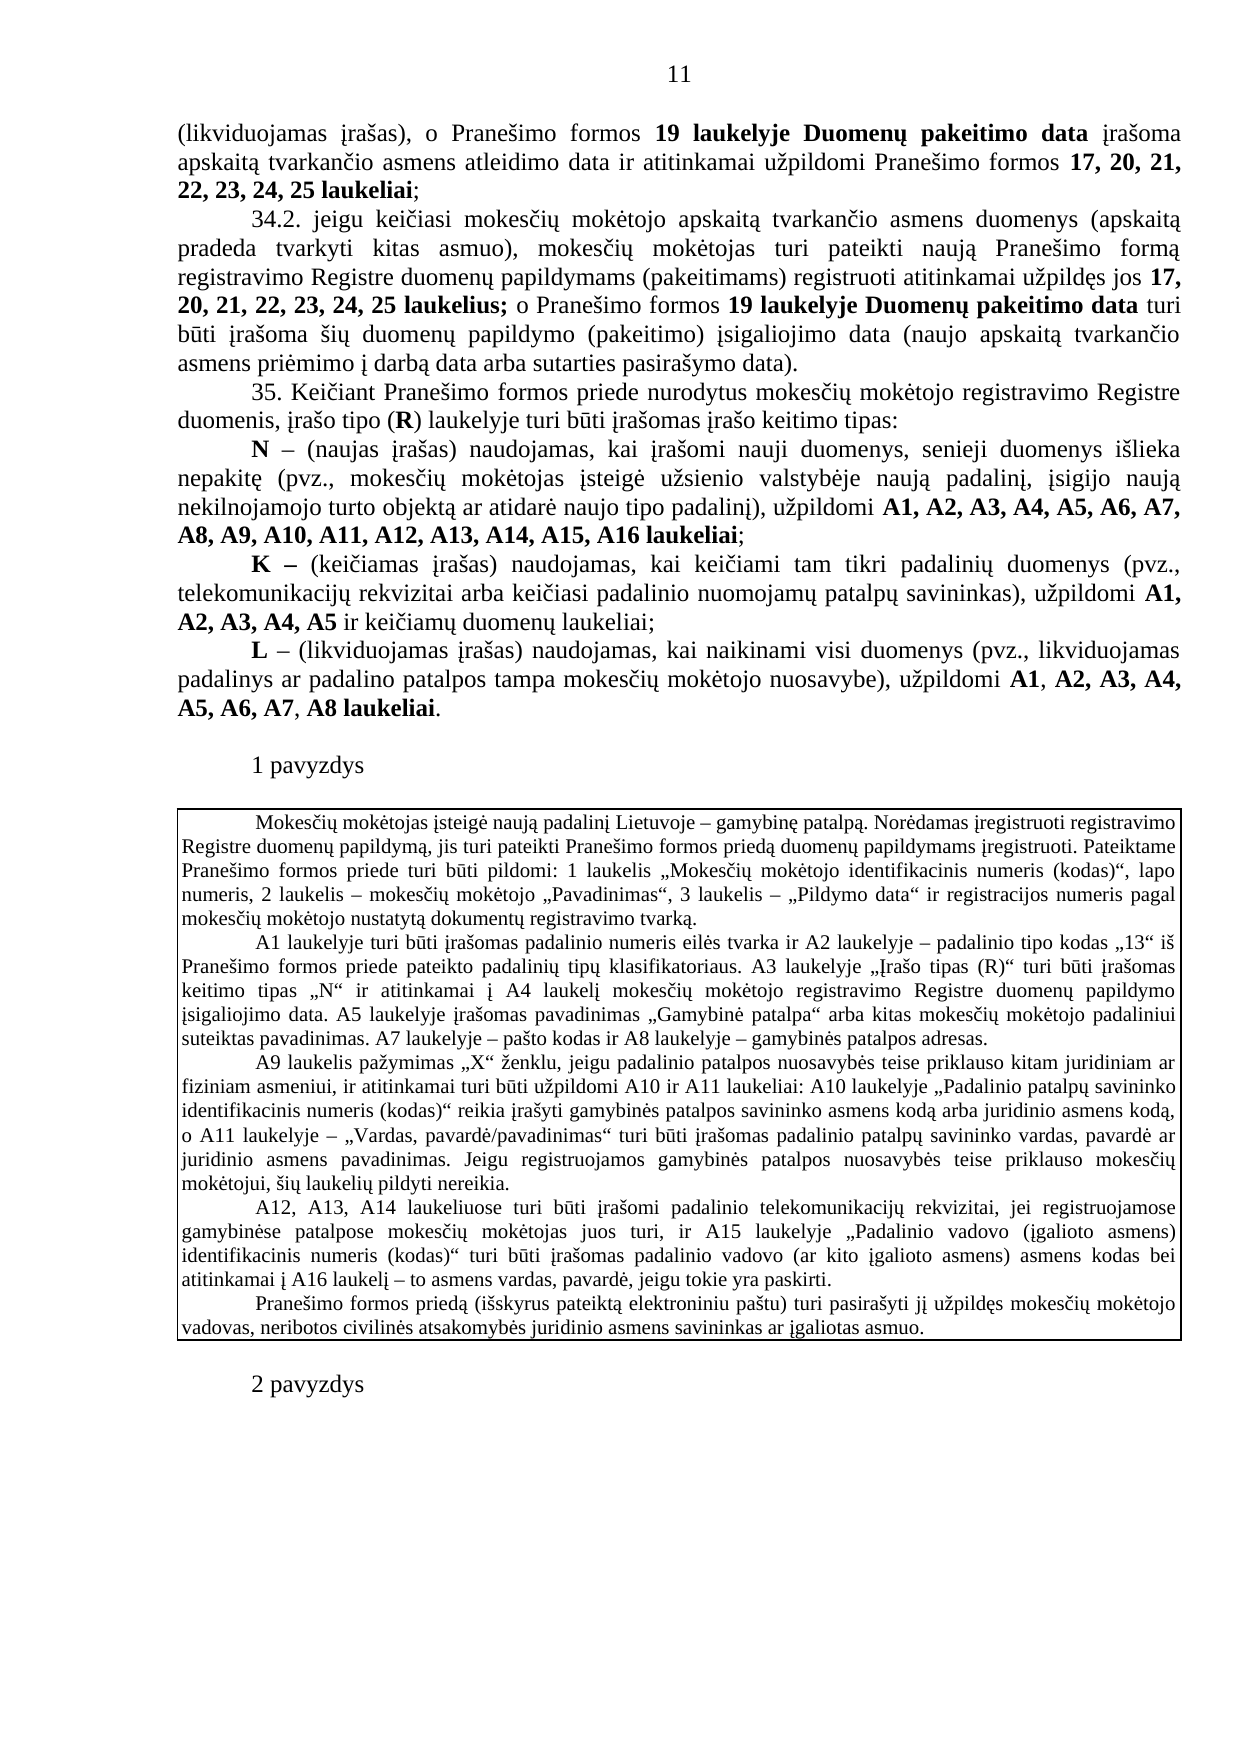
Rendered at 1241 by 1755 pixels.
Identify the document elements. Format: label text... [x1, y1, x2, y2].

text 35. Keičiant Pranešimo formos priede nurodytus mokesčių mokėtojo registravimo Registre duomenis, įrašo tipo (R) laukelyje turi būti įrašomas įrašo keitimo tipas: [177, 377, 1181, 434]
text 2 pavyzdys [177, 1369, 1181, 1398]
table_header Mokesčių mokėtojas įsteigė naują padalinį Lietuvoje – gamybinę patalpą. Norėdamas įregistruoti registravimo Registre duomenų papildymą, jis turi pateikti Pranešimo formos priedą duomenų papildymams įregistruoti. Pateiktame Pranešimo formos priede turi būti pildomi: 1 laukelis „Mokesčių mokėtojo identifikacinis numeris (kodas)“, lapo numeris, 2 laukelis – mokesčių mokėtojo „Pavadinimas“, 3 laukelis – „Pildymo data“ ir registracijos numeris pagal mokesčių mokėtojo nustatytą dokumentų registravimo tvarką. A1 laukelyje turi būti įrašomas padalinio numeris eilės tvarka ir A2 laukelyje – padalinio tipo kodas „13“ iš Pranešimo formos priede pateikto padalinių tipų klasifikatoriaus. A3 laukelyje „Įrašo tipas (R)“ turi būti įrašomas keitimo tipas „N“ ir atitinkamai į A4 laukelį mokesčių mokėtojo registravimo Registre duomenų papildymo įsigaliojimo data. A5 laukelyje įrašomas pavadinimas „Gamybinė patalpa“ arba kitas mokesčių mokėtojo padaliniui suteiktas pavadinimas. A7 laukelyje – pašto kodas ir A8 laukelyje – gamybinės patalpos adresas. A9 laukelis pažymimas „X“ ženklu, jeigu padalinio patalpos nuosavybės teise priklauso kitam juridiniam ar fiziniam asmeniui, ir atitinkamai turi būti užpildomi A10 ir A11 laukeliai: A10 laukelyje „Padalinio patalpų savininko identifikacinis numeris (kodas)“ reikia įrašyti gamybinės patalpos savininko asmens kodą arba juridinio asmens kodą, o A11 laukelyje – „Vardas, pavardė/pavadinimas“ turi būti įrašomas padalinio patalpų savininko vardas, pavardė ar juridinio asmens pavadinimas. Jeigu registruojamos gamybinės patalpos nuosavybės teise priklauso mokesčių mokėtojui, šių laukelių pildyti nereikia. A12, A13, A14 laukeliuose turi būti įrašomi padalinio telekomunikacijų rekvizitai, jei registruojamose gamybinėse patalpose mokesčių mokėtojas juos turi, ir A15 laukelyje „Padalinio vadovo (įgalioto asmens) identifikacinis numeris (kodas)“ turi būti įrašomas padalinio vadovo (ar kito įgalioto asmens) asmens kodas bei atitinkamai į A16 laukelį – to asmens vardas, pavardė, jeigu tokie yra paskirti. Pranešimo formos priedą (išskyrus pateiktą elektroniniu paštu) turi pasirašyti jį užpildęs mokesčių mokėtojo vadovas, neribotos civilinės atsakomybės juridinio asmens savininkas ar įgaliotas asmuo. [178, 810, 1180, 1339]
text N – (naujas įrašas) naudojamas, kai įrašomi nauji duomenys, senieji duomenys išlieka nepakitę (pvz., mokesčių mokėtojas įsteigė užsienio valstybėje naują padalinį, įsigijo naują nekilnojamojo turto objektą ar atidarė naujo tipo padalinį), užpildomi A1, A2, A3, A4, A5, A6, A7, A8, A9, A10, A11, A12, A13, A14, A15, A16 laukeliai; [177, 434, 1181, 549]
text (likviduojamas įrašas), o Pranešimo formos 19 laukelyje Duomenų pakeitimo data įrašoma apskaitą tvarkančio asmens atleidimo data ir atitinkamai užpildomi Pranešimo formos 17, 20, 21, 22, 23, 24, 25 laukeliai; [177, 118, 1181, 204]
text K – (keičiamas įrašas) naudojamas, kai keičiami tam tikri padalinių duomenys (pvz., telekomunikacijų rekvizitai arba keičiasi padalinio nuomojamų patalpų savininkas), užpildomi A1, A2, A3, A4, A5 ir keičiamų duomenų laukeliai; [177, 549, 1181, 636]
text 1 pavyzdys [177, 751, 1181, 779]
text L – (likviduojamas įrašas) naudojamas, kai naikinami visi duomenys (pvz., likviduojamas padalinys ar padalino patalpos tampa mokesčių mokėtojo nuosavybe), užpildomi A1, A2, A3, A4, A5, A6, A7, A8 laukeliai. [177, 636, 1181, 722]
text 34.2. jeigu keičiasi mokesčių mokėtojo apskaitą tvarkančio asmens duomenys (apskaitą pradeda tvarkyti kitas asmuo), mokesčių mokėtojas turi pateikti naują Pranešimo formą registravimo Registre duomenų papildymams (pakeitimams) registruoti atitinkamai užpildęs jos 17, 20, 21, 22, 23, 24, 25 laukelius; o Pranešimo formos 19 laukelyje Duomenų pakeitimo data turi būti įrašoma šių duomenų papildymo (pakeitimo) įsigaliojimo data (naujo apskaitą tvarkančio asmens priėmimo į darbą data arba sutarties pasirašymo data). [177, 204, 1181, 377]
